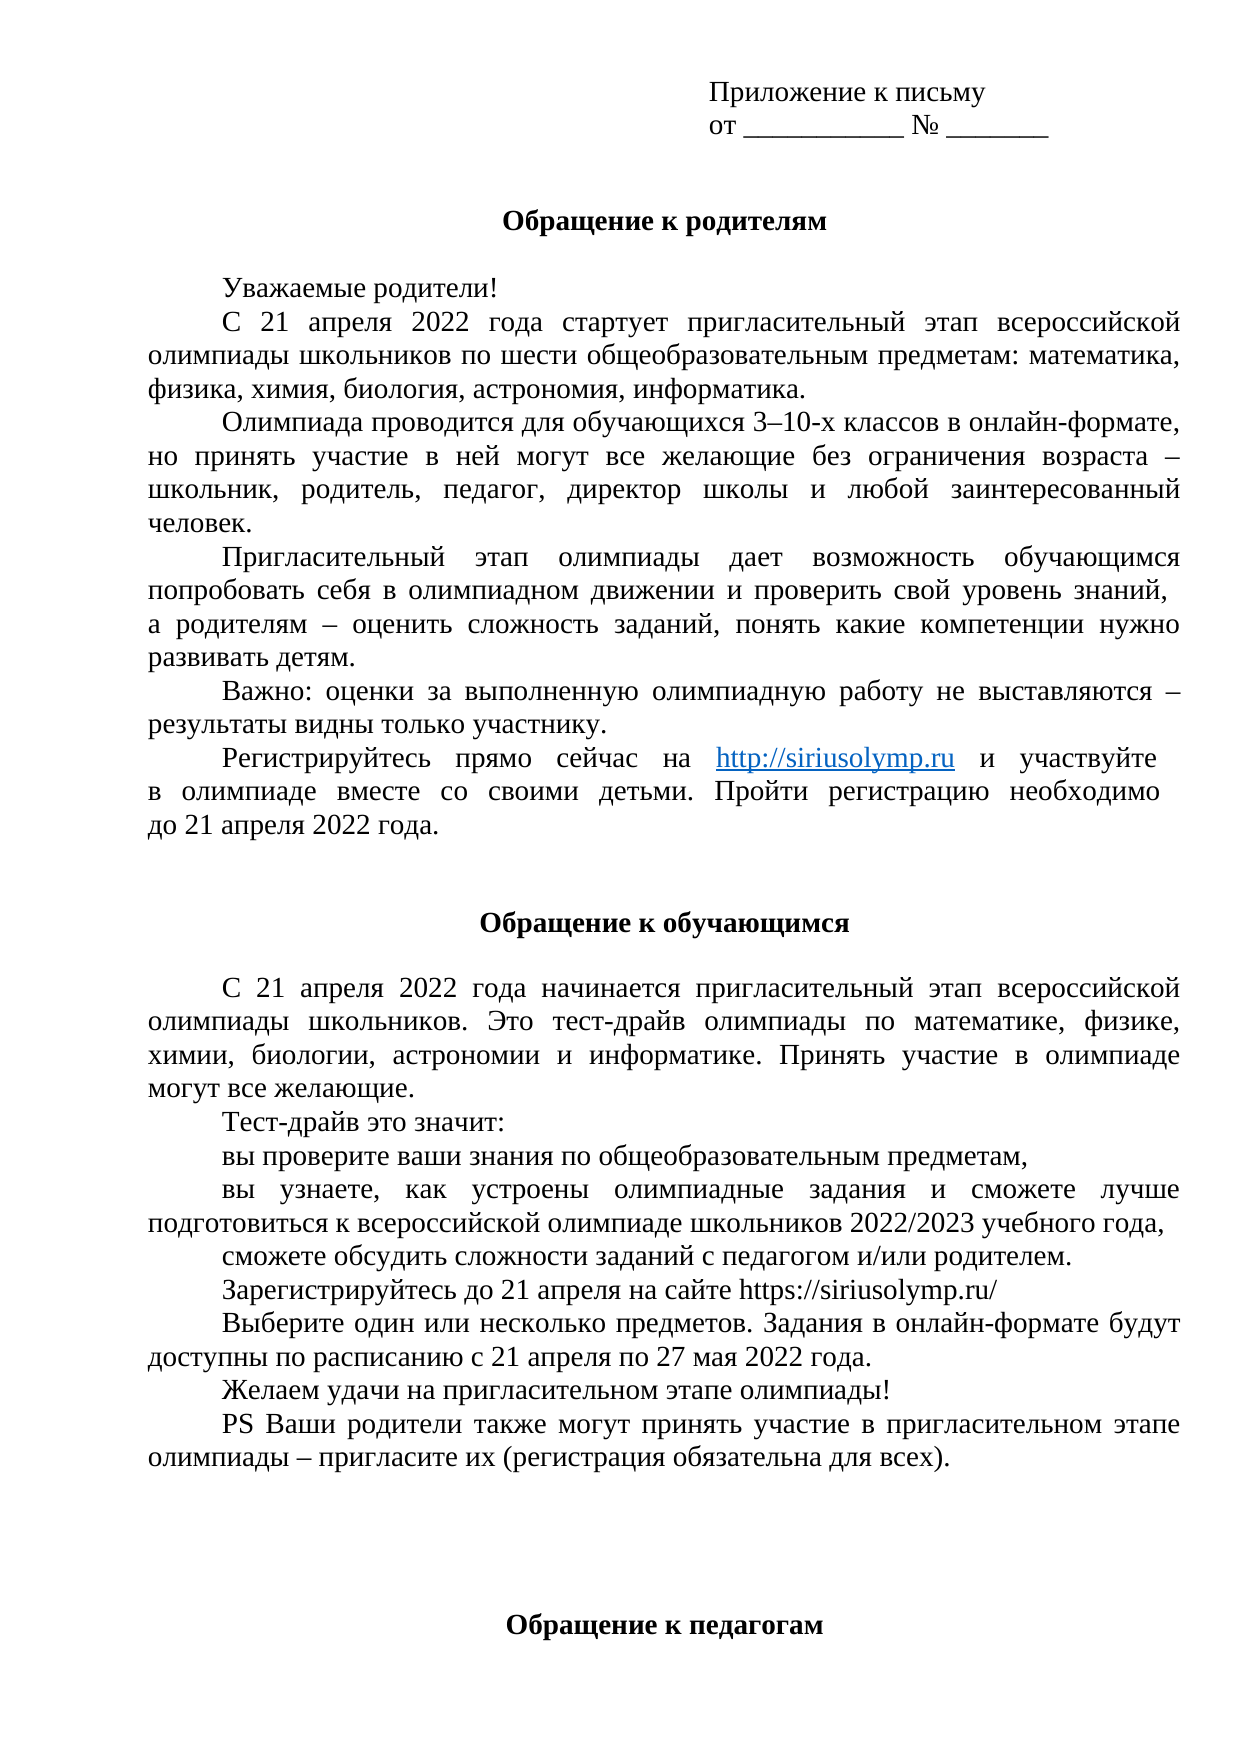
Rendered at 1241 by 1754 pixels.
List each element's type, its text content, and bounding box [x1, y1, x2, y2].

text С 21 апреля 2022 года начинается пригласительный этап всероссийской олимпиады школьников. Это тест-драйв олимпиады по математике, физике, химии, биологии, астрономии и информатике. Принять участие в олимпиаде могут все желающие. [148, 970, 1181, 1104]
text от ___________ № _______ [709, 107, 1181, 141]
text сможете обсудить сложности заданий с педагогом и/или родителем. [148, 1238, 1181, 1272]
text Выберите один или несколько предметов. Задания в онлайн-формате будут доступны по расписанию с 21 апреля по 27 мая 2022 года. [148, 1305, 1181, 1372]
text Зарегистрируйтесь до 21 апреля на сайте https://siriusolymp.ru/ [148, 1272, 1181, 1305]
text Обращение к педагогам [148, 1607, 1181, 1641]
text Регистрируйтесь прямо сейчас на http://siriusolymp.ru и участвуйте в олимпиаде вместе со своими детьми. Пройти регистрацию необходимо до 21 апреля 2022 года. [148, 740, 1181, 841]
text Пригласительный этап олимпиады дает возможность обучающимся попробовать себя в олимпиадном движении и проверить свой уровень знаний, а родителям – оценить сложность заданий, понять какие компетенции нужно развивать детям. [148, 539, 1181, 673]
text Обращение к родителям [148, 203, 1181, 237]
text Приложение к письму [709, 74, 1181, 107]
text С 21 апреля 2022 года стартует пригласительный этап всероссийской олимпиады школьников по шести общеобразовательным предметам: математика, физика, химия, биология, астрономия, информатика. [148, 304, 1181, 404]
text Желаем удачи на пригласительном этапе олимпиады! [148, 1372, 1181, 1406]
text Обращение к обучающимся [148, 905, 1181, 939]
text PS Ваши родители также могут принять участие в пригласительном этапе олимпиады – пригласите их (регистрация обязательна для всех). [148, 1406, 1181, 1473]
text Уважаемые родители! [148, 270, 1181, 304]
text вы проверите ваши знания по общеобразовательным предметам, [148, 1138, 1181, 1171]
text вы узнаете, как устроены олимпиадные задания и сможете лучше подготовиться к всероссийской олимпиаде школьников 2022/2023 учебного года, [148, 1171, 1181, 1238]
text Тест-драйв это значит: [148, 1104, 1181, 1138]
text Важно: оценки за выполненную олимпиадную работу не выставляются – результаты видны только участнику. [148, 673, 1181, 740]
text Олимпиада проводится для обучающихся 3–10-х классов в онлайн-формате, но принять участие в ней могут все желающие без ограничения возраста – школьник, родитель, педагог, директор школы и любой заинтересованный человек. [148, 404, 1181, 539]
